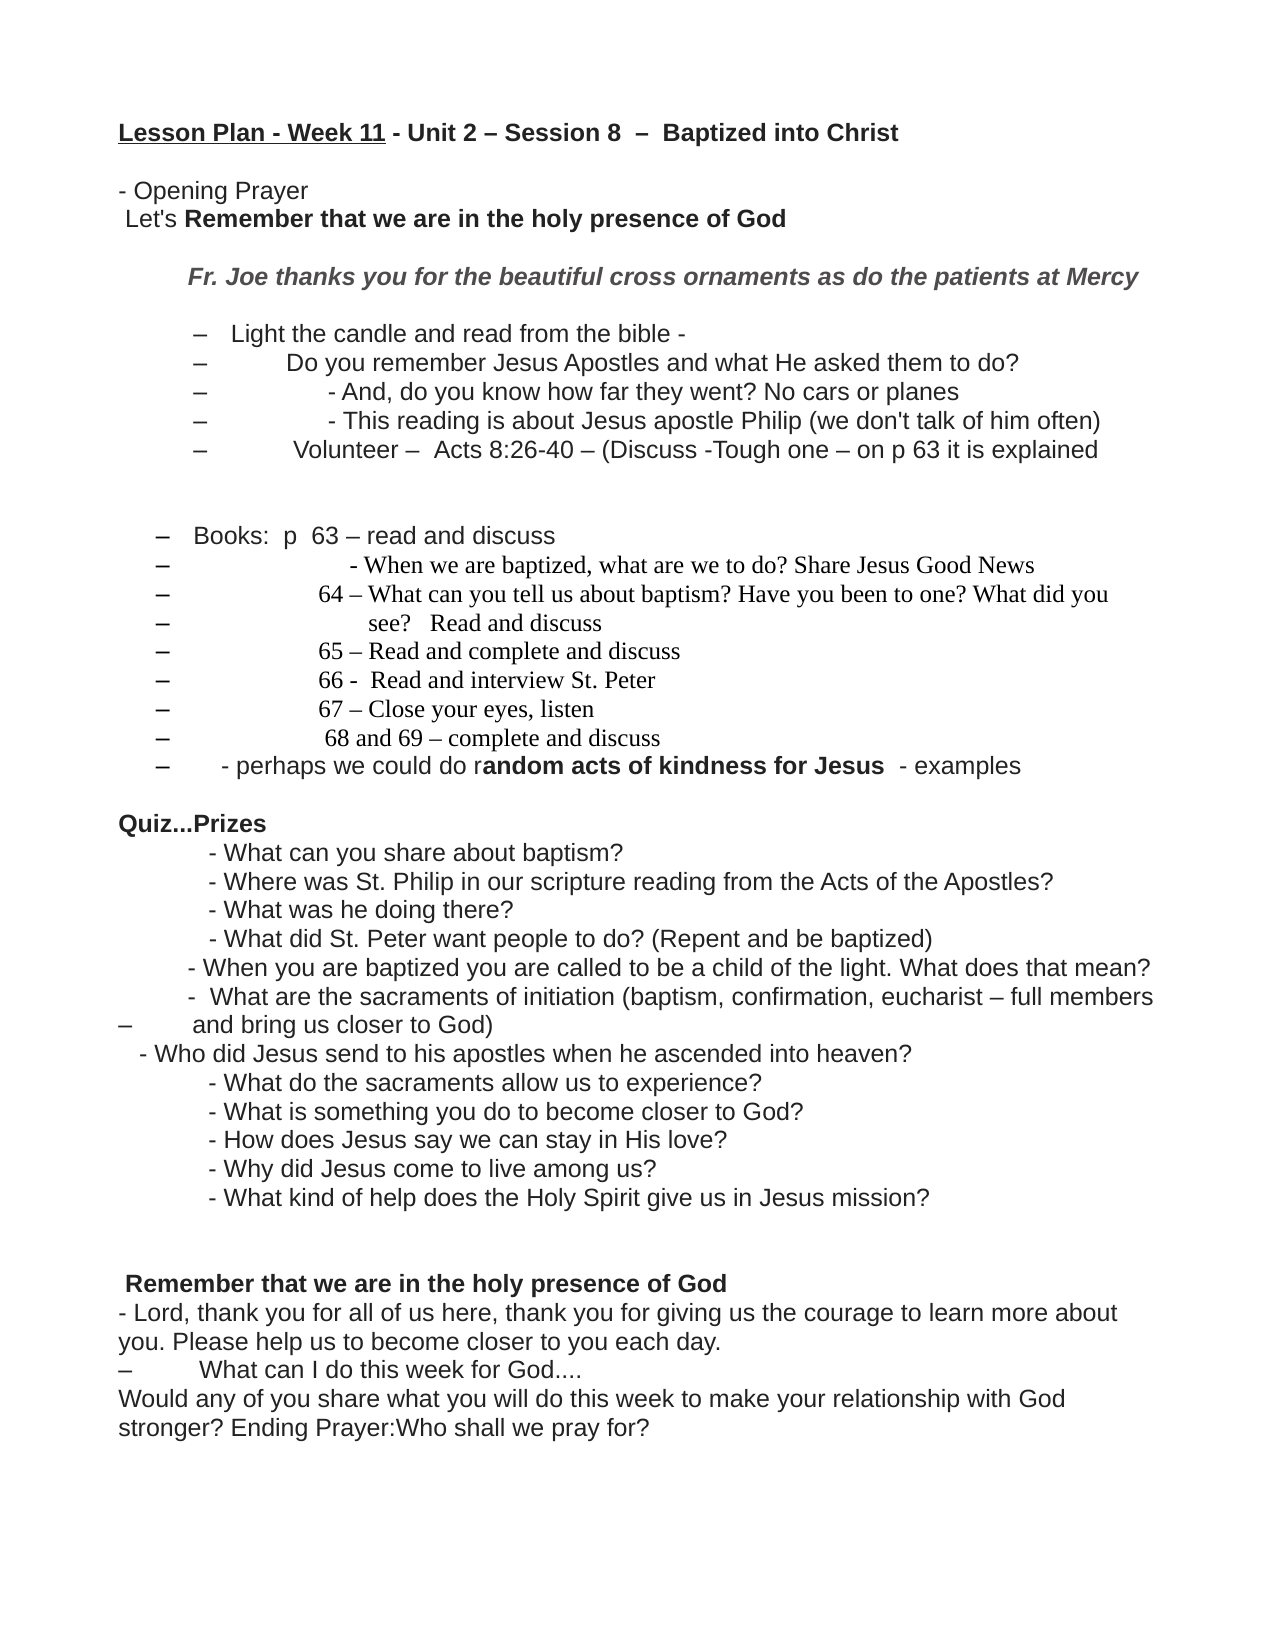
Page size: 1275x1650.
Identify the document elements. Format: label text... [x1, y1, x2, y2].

list 65 – Read and complete and discuss [156, 636, 1157, 665]
list - This reading is about Jesus apostle Philip (we don't talk of him often) [193, 406, 1157, 435]
list - When we are baptized, what are we to do? Share Jesus Good News [156, 550, 1157, 579]
text - How does Jesus say we can stay in His love? [118, 1125, 1157, 1154]
text Remember that we are in the holy presence of God [118, 1269, 1157, 1298]
list - perhaps we could do random acts of kindness for Jesus - examples [156, 751, 1157, 780]
text - What did St. Peter want people to do? (Repent and be baptized) [118, 924, 1157, 953]
list 68 and 69 – complete and discuss [156, 723, 1157, 751]
text Lesson Plan - Week 11 - Unit 2 – Session 8 – Baptized into Christ [118, 118, 1157, 147]
text Would any of you share what you will do this week to make your relationship with God stronger? Ending Prayer:Who shall we pray for? [118, 1384, 1157, 1442]
text - When you are baptized you are called to be a child of the light. What does that mean? [118, 953, 1157, 981]
text Let's Remember that we are in the holy presence of God [118, 204, 1157, 233]
text - Opening Prayer [118, 176, 1157, 204]
list Books: p 63 – read and discuss [156, 521, 1157, 550]
text - What are the sacraments of initiation (baptism, confirmation, eucharist – full members [118, 981, 1157, 1010]
list What can I do this week for God.... [118, 1355, 1157, 1384]
list 67 – Close your eyes, listen [156, 694, 1157, 723]
text - What was he doing there? [118, 895, 1157, 924]
text - Where was St. Philip in our scripture reading from the Acts of the Apostles? [118, 866, 1157, 895]
list 64 – What can you tell us about baptism? Have you been to one? What did you [156, 579, 1157, 608]
text - Who did Jesus send to his apostles when he ascended into heaven? [118, 1039, 1157, 1068]
list 66 - Read and interview St. Peter [156, 665, 1157, 694]
text Quiz...Prizes [118, 809, 1157, 838]
list Do you remember Jesus Apostles and what He asked them to do? [193, 348, 1157, 377]
list see? Read and discuss [156, 608, 1157, 636]
text Fr. Joe thanks you for the beautiful cross ornaments as do the patients at Mercy [118, 262, 1157, 291]
text - What can you share about baptism? [118, 838, 1157, 866]
text - What do the sacraments allow us to experience? [118, 1068, 1157, 1097]
list and bring us closer to God) [118, 1010, 1157, 1039]
text - What is something you do to become closer to God? [118, 1097, 1157, 1125]
list Light the candle and read from the bible - [193, 319, 1157, 348]
text - What kind of help does the Holy Spirit give us in Jesus mission? [118, 1183, 1157, 1212]
text - Lord, thank you for all of us here, thank you for giving us the courage to learn more about you. Please help us to become closer to you each day. [118, 1298, 1157, 1355]
list - And, do you know how far they went? No cars or planes [193, 377, 1157, 406]
list Volunteer – ​​​Acts 8:26-40 – (Discuss -Tough one – on p 63 it is explained [193, 435, 1157, 492]
text - Why did Jesus come to live among us? [118, 1154, 1157, 1183]
